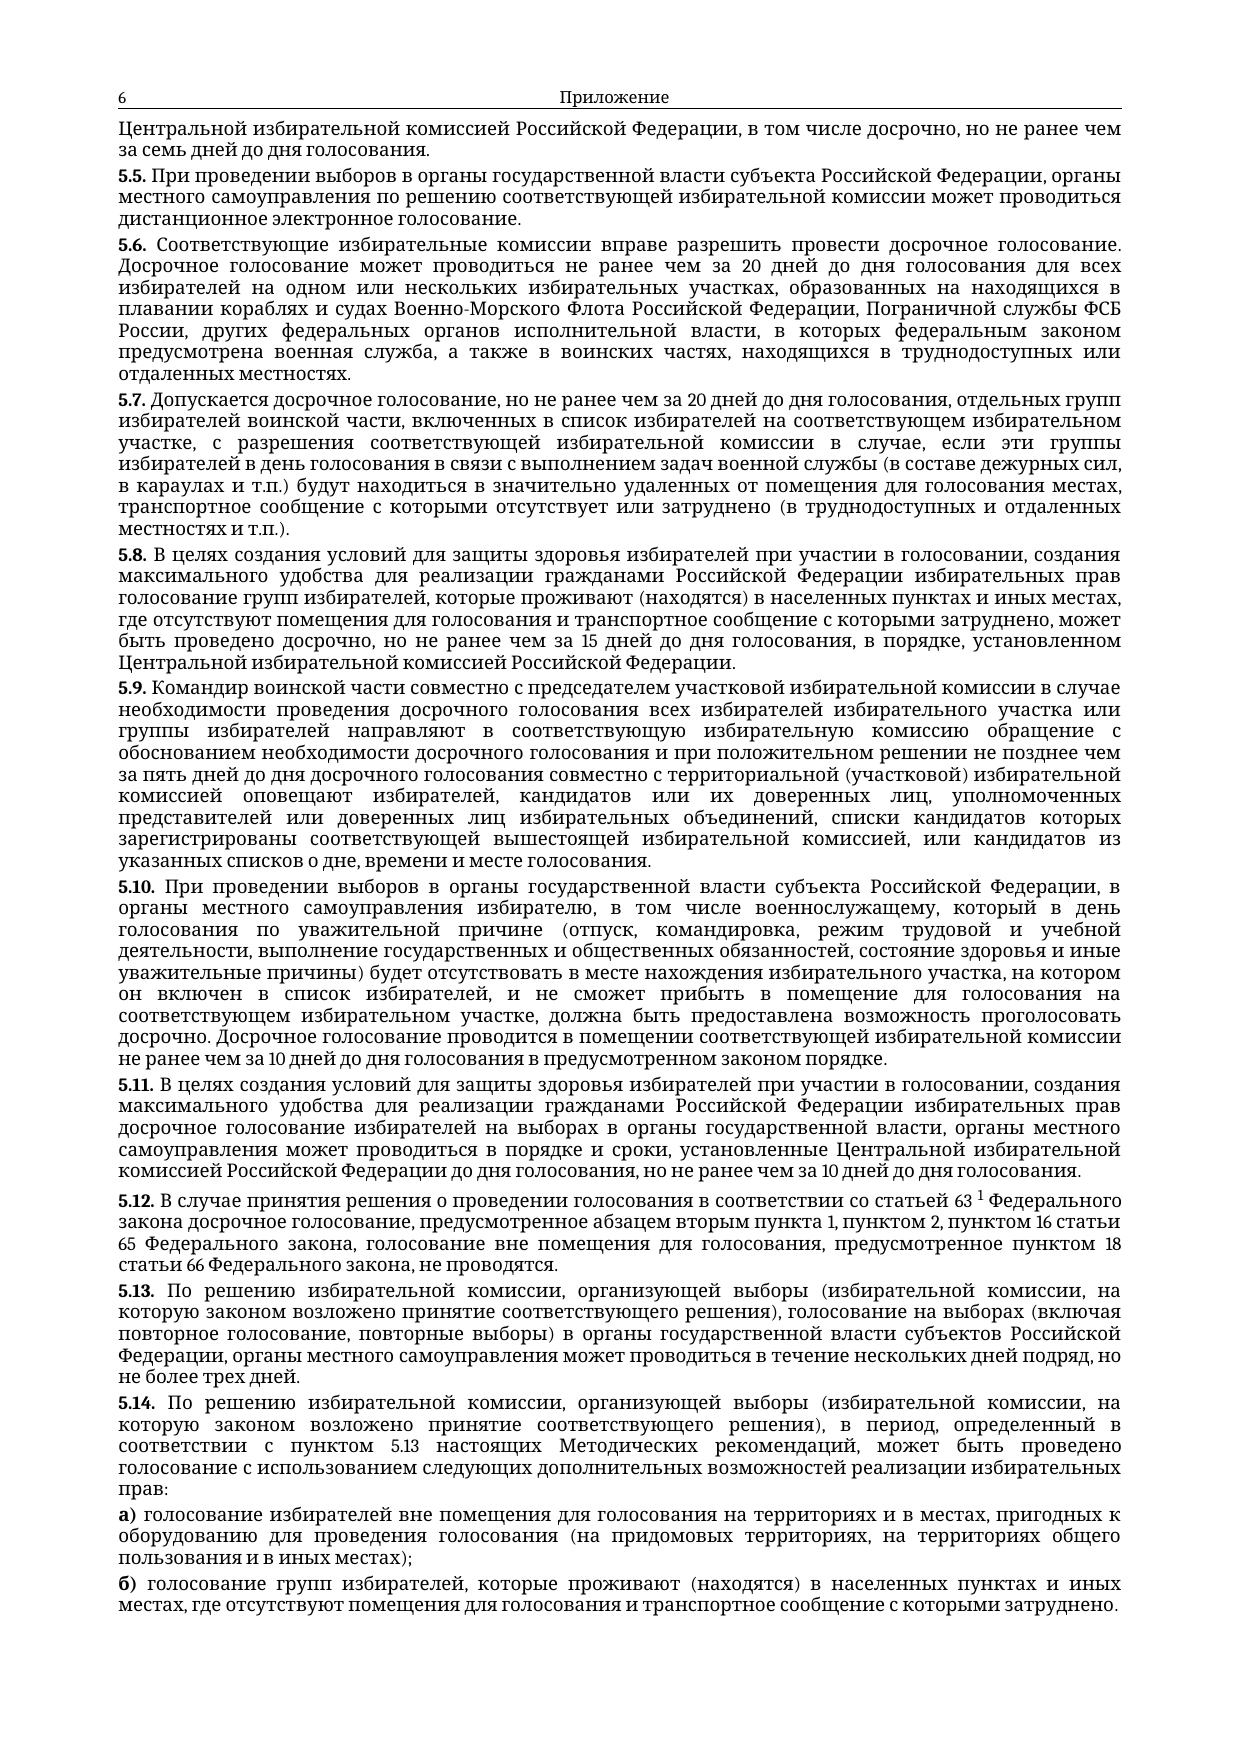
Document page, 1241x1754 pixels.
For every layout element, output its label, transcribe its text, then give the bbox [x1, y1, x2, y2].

text Центральной избирательной комиссией Российской Федерации, в том числе досрочно, но не ранее чем за семь дней до дня голосования. [118, 118, 1122, 161]
text 5.6. Соответствующие избирательные комиссии вправе разрешить провести досрочное голосование. Досрочное голосование может проводиться не ранее чем за 20 дней до дня голосования для всех избирателей на одном или нескольких избирательных участках, образованных на находящихся в плавании кораблях и судах Военно-Морского Флота Российской Федерации, Пограничной службы ФСБ России, других федеральных органов исполнительной власти, в которых федеральным законом предусмотрена военная служба, а также в воинских частях, находящихся в труднодоступных или отдаленных местностях. [118, 234, 1122, 385]
text 5.7. Допускается досрочное голосование, но не ранее чем за 20 дней до дня голосования, отдельных групп избирателей воинской части, включенных в список избирателей на соответствующем избирательном участке, с разрешения соответствующей избирательной комиссии в случае, если эти группы избирателей в день голосования в связи с выполнением задач военной службы (в составе дежурных сил, в караулах и т.п.) будут находиться в значительно удаленных от помещения для голосования местах, транспортное сообщение с которыми отсутствует или затруднено (в труднодоступных и отдаленных местностях и т.п.). [118, 389, 1122, 540]
text 5.8. В целях создания условий для защиты здоровья избирателей при участии в голосовании, создания максимального удобства для реализации гражданами Российской Федерации избирательных прав голосование групп избирателей, которые проживают (находятся) в населенных пунктах и иных местах, где отсутствуют помещения для голосования и транспортное сообщение с которыми затруднено, может быть проведено досрочно, но не ранее чем за 15 дней до дня голосования, в порядке, установленном Центральной избирательной комиссией Российской Федерации. [118, 544, 1122, 674]
text 5.11. В целях создания условий для защиты здоровья избирателей при участии в голосовании, создания максимального удобства для реализации гражданами Российской Федерации избирательных прав досрочное голосование избирателей на выборах в органы государственной власти, органы местного самоуправления может проводиться в порядке и сроки, установленные Центральной избирательной комиссией Российской Федерации до дня голосования, но не ранее чем за 10 дней до дня голосования. [118, 1074, 1122, 1182]
text а) голосование избирателей вне помещения для голосования на территориях и в местах, пригодных к оборудованию для проведения голосования (на придомовых территориях, на территориях общего пользования и в иных местах); [118, 1504, 1122, 1569]
text 5.10. При проведении выборов в органы государственной власти субъекта Российской Федерации, в органы местного самоуправления избирателю, в том числе военнослужащему, который в день голосования по уважительной причине (отпуск, командировка, режим трудовой и учебной деятельности, выполнение государственных и общественных обязанностей, состояние здоровья и иные уважительные причины) будет отсутствовать в месте нахождения избирательного участка, на котором он включен в список избирателей, и не сможет прибыть в помещение для голосования на соответствующем избирательном участке, должна быть предоставлена возможность проголосовать досрочно. Досрочное голосование проводится в помещении соответствующей избирательной комиссии не ранее чем за 10 дней до дня голосования в предусмотренном законом порядке. [118, 876, 1122, 1070]
text 5.9. Командир воинской части совместно с председателем участковой избирательной комиссии в случае необходимости проведения досрочного голосования всех избирателей избирательного участка или группы избирателей направляют в соответствующую избирательную комиссию обращение с обоснованием необходимости досрочного голосования и при положительном решении не позднее чем за пять дней до дня досрочного голосования совместно с территориальной (участковой) избирательной комиссией оповещают избирателей, кандидатов или их доверенных лиц, уполномоченных представителей или доверенных лиц избирательных объединений, списки кандидатов которых зарегистрированы соответствующей вышестоящей избирательной комиссией, или кандидатов из указанных списков о дне, времени и месте голосования. [118, 678, 1122, 872]
text 5.5. При проведении выборов в органы государственной власти субъекта Российской Федерации, органы местного самоуправления по решению соответствующей избирательной комиссии может проводиться дистанционное электронное голосование. [118, 165, 1122, 230]
text б) голосование групп избирателей, которые проживают (находятся) в населенных пунктах и иных местах, где отсутствуют помещения для голосования и транспортное сообщение с которыми затруднено. [118, 1573, 1122, 1616]
text 5.13. По решению избирательной комиссии, организующей выборы (избирательной комиссии, на которую законом возложено принятие соответствующего решения), голосование на выборах (включая повторное голосование, повторные выборы) в органы государственной власти субъектов Российской Федерации, органы местного самоуправления может проводиться в течение нескольких дней подряд, но не более трех дней. [118, 1281, 1122, 1388]
text 5.12. В случае принятия решения о проведении голосования в соответствии со статьей 63 1 Федерального закона досрочное голосование, предусмотренное абзацем вторым пункта 1, пунктом 2, пунктом 16 статьи 65 Федерального закона, голосование вне помещения для голосования, предусмотренное пунктом 18 статьи 66 Федерального закона, не проводятся. [118, 1186, 1122, 1276]
text 5.14. По решению избирательной комиссии, организующей выборы (избирательной комиссии, на которую законом возложено принятие соответствующего решения), в период, определенный в соответствии с пунктом 5.13 настоящих Методических рекомендаций, может быть проведено голосование с использованием следующих дополнительных возможностей реализации избирательных прав: [118, 1392, 1122, 1500]
